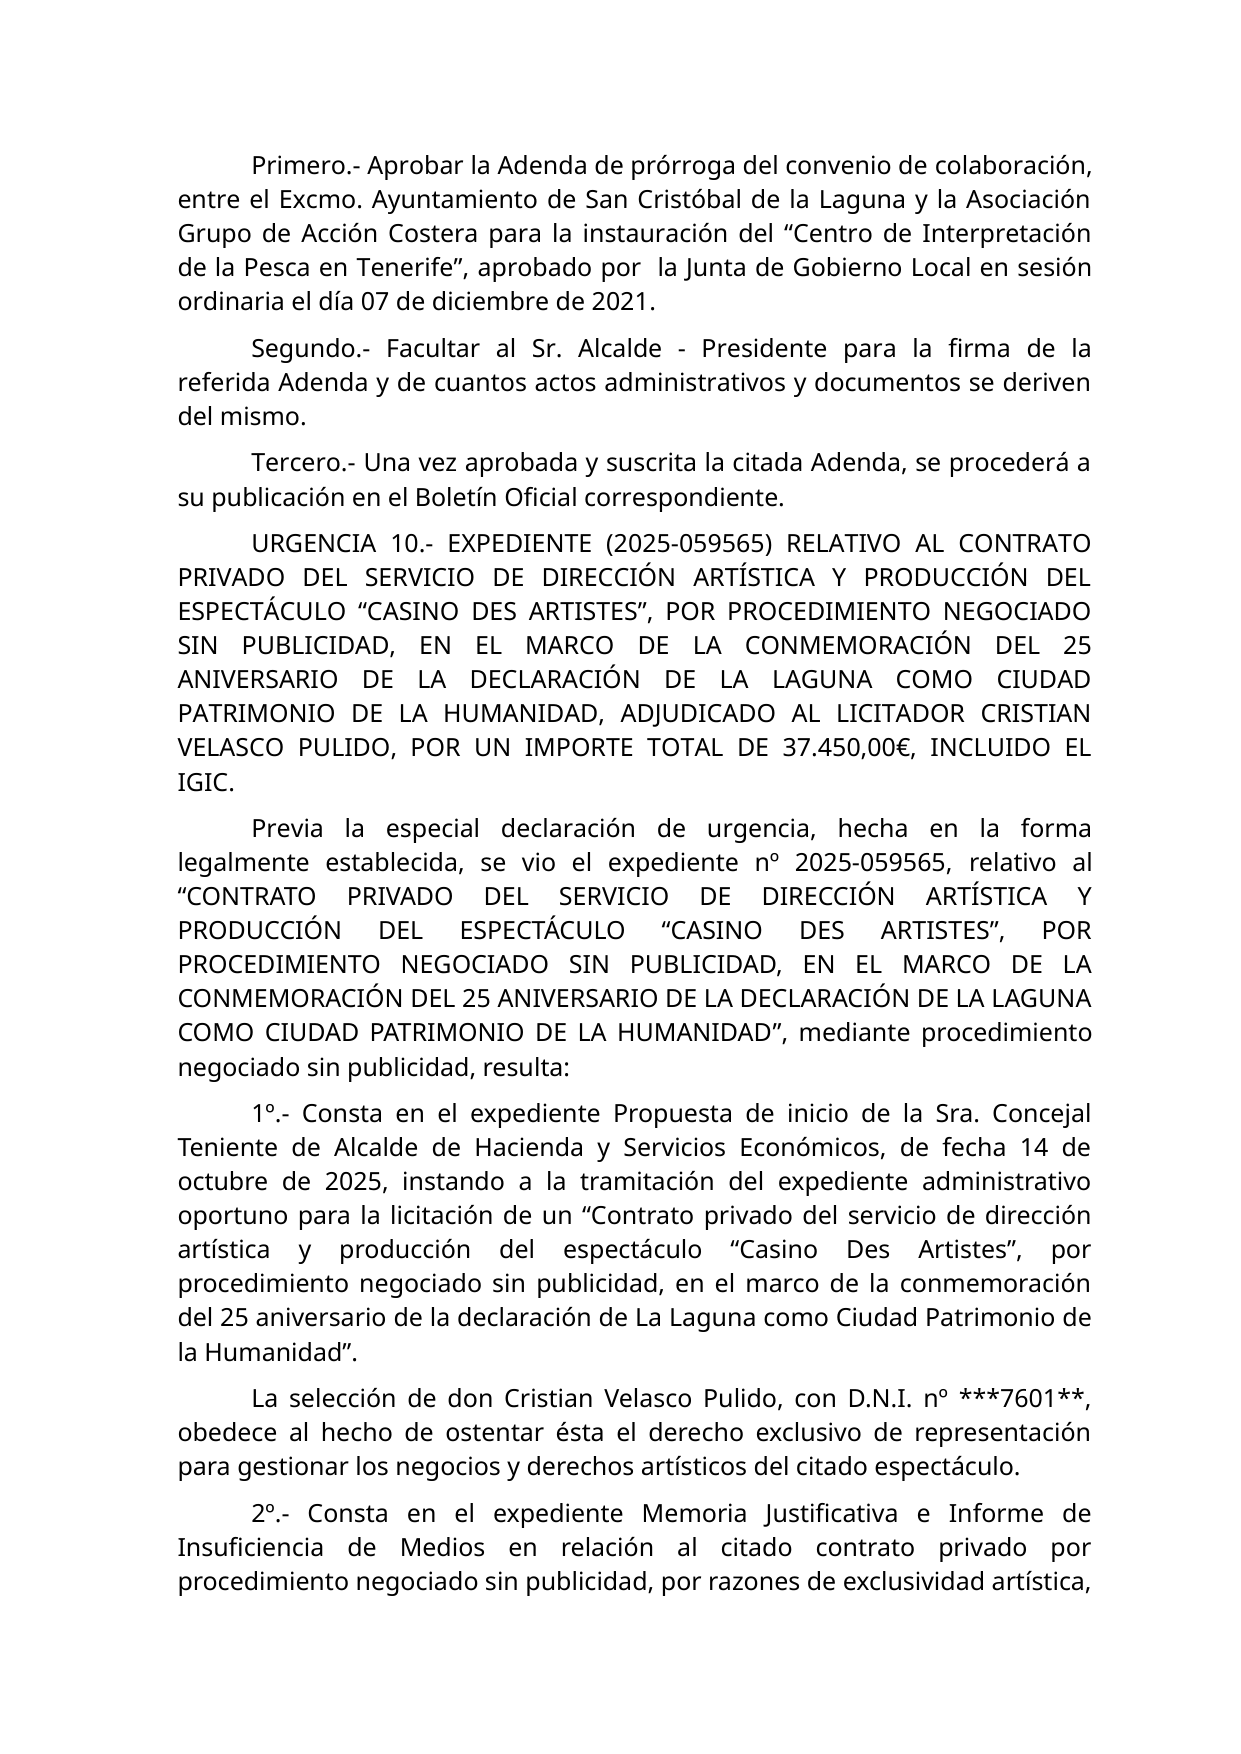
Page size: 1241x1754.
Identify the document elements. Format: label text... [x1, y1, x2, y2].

text Tercero.- Una vez aprobada y suscrita la citada Adenda, se procederá a su publicación en el Boletín Oficial correspondiente. [177, 445, 1093, 513]
text Primero.- Aprobar la Adenda de prórroga del convenio de colaboración, entre el Excmo. Ayuntamiento de San Cristóbal de la Laguna y la Asociación Grupo de Acción Costera para la instauración del “Centro de Interpretación de la Pesca en Tenerife”, aprobado por la Junta de Gobierno Local en sesión ordinaria el día 07 de diciembre de 2021. [177, 148, 1093, 318]
text URGENCIA 10.- EXPEDIENTE (2025-059565) RELATIVO AL CONTRATO PRIVADO DEL SERVICIO DE DIRECCIÓN ARTÍSTICA Y PRODUCCIÓN DEL ESPECTÁCULO “CASINO DES ARTISTES”, POR PROCEDIMIENTO NEGOCIADO SIN PUBLICIDAD, EN EL MARCO DE LA CONMEMORACIÓN DEL 25 ANIVERSARIO DE LA DECLARACIÓN DE LA LAGUNA COMO CIUDAD PATRIMONIO DE LA HUMANIDAD, ADJUDICADO AL LICITADOR CRISTIAN VELASCO PULIDO, POR UN IMPORTE TOTAL DE 37.450,00€, INCLUIDO EL IGIC. [177, 526, 1093, 798]
text Segundo.- Facultar al Sr. Alcalde - Presidente para la firma de la referida Adenda y de cuantos actos administrativos y documentos se deriven del mismo. [177, 330, 1093, 433]
text 2º.- Consta en el expediente Memoria Justificativa e Informe de Insuficiencia de Medios en relación al citado contrato privado por procedimiento negociado sin publicidad, por razones de exclusividad artística, [177, 1495, 1093, 1598]
text 1º.- Consta en el expediente Propuesta de inicio de la Sra. Concejal Teniente de Alcalde de Hacienda y Servicios Económicos, de fecha 14 de octubre de 2025, instando a la tramitación del expediente administrativo oportuno para la licitación de un “Contrato privado del servicio de dirección artística y producción del espectáculo “Casino Des Artistes”, por procedimiento negociado sin publicidad, en el marco de la conmemoración del 25 aniversario de la declaración de La Laguna como Ciudad Patrimonio de la Humanidad”. [177, 1096, 1093, 1368]
text Previa la especial declaración de urgencia, hecha en la forma legalmente establecida, se vio el expediente nº 2025-059565, relativo al “CONTRATO PRIVADO DEL SERVICIO DE DIRECCIÓN ARTÍSTICA Y PRODUCCIÓN DEL ESPECTÁCULO “CASINO DES ARTISTES”, POR PROCEDIMIENTO NEGOCIADO SIN PUBLICIDAD, EN EL MARCO DE LA CONMEMORACIÓN DEL 25 ANIVERSARIO DE LA DECLARACIÓN DE LA LAGUNA COMO CIUDAD PATRIMONIO DE LA HUMANIDAD”, mediante procedimiento negociado sin publicidad, resulta: [177, 811, 1093, 1083]
text La selección de don Cristian Velasco Pulido, con D.N.I. nº ***7601**, obedece al hecho de ostentar ésta el derecho exclusivo de representación para gestionar los negocios y derechos artísticos del citado espectáculo. [177, 1381, 1093, 1483]
